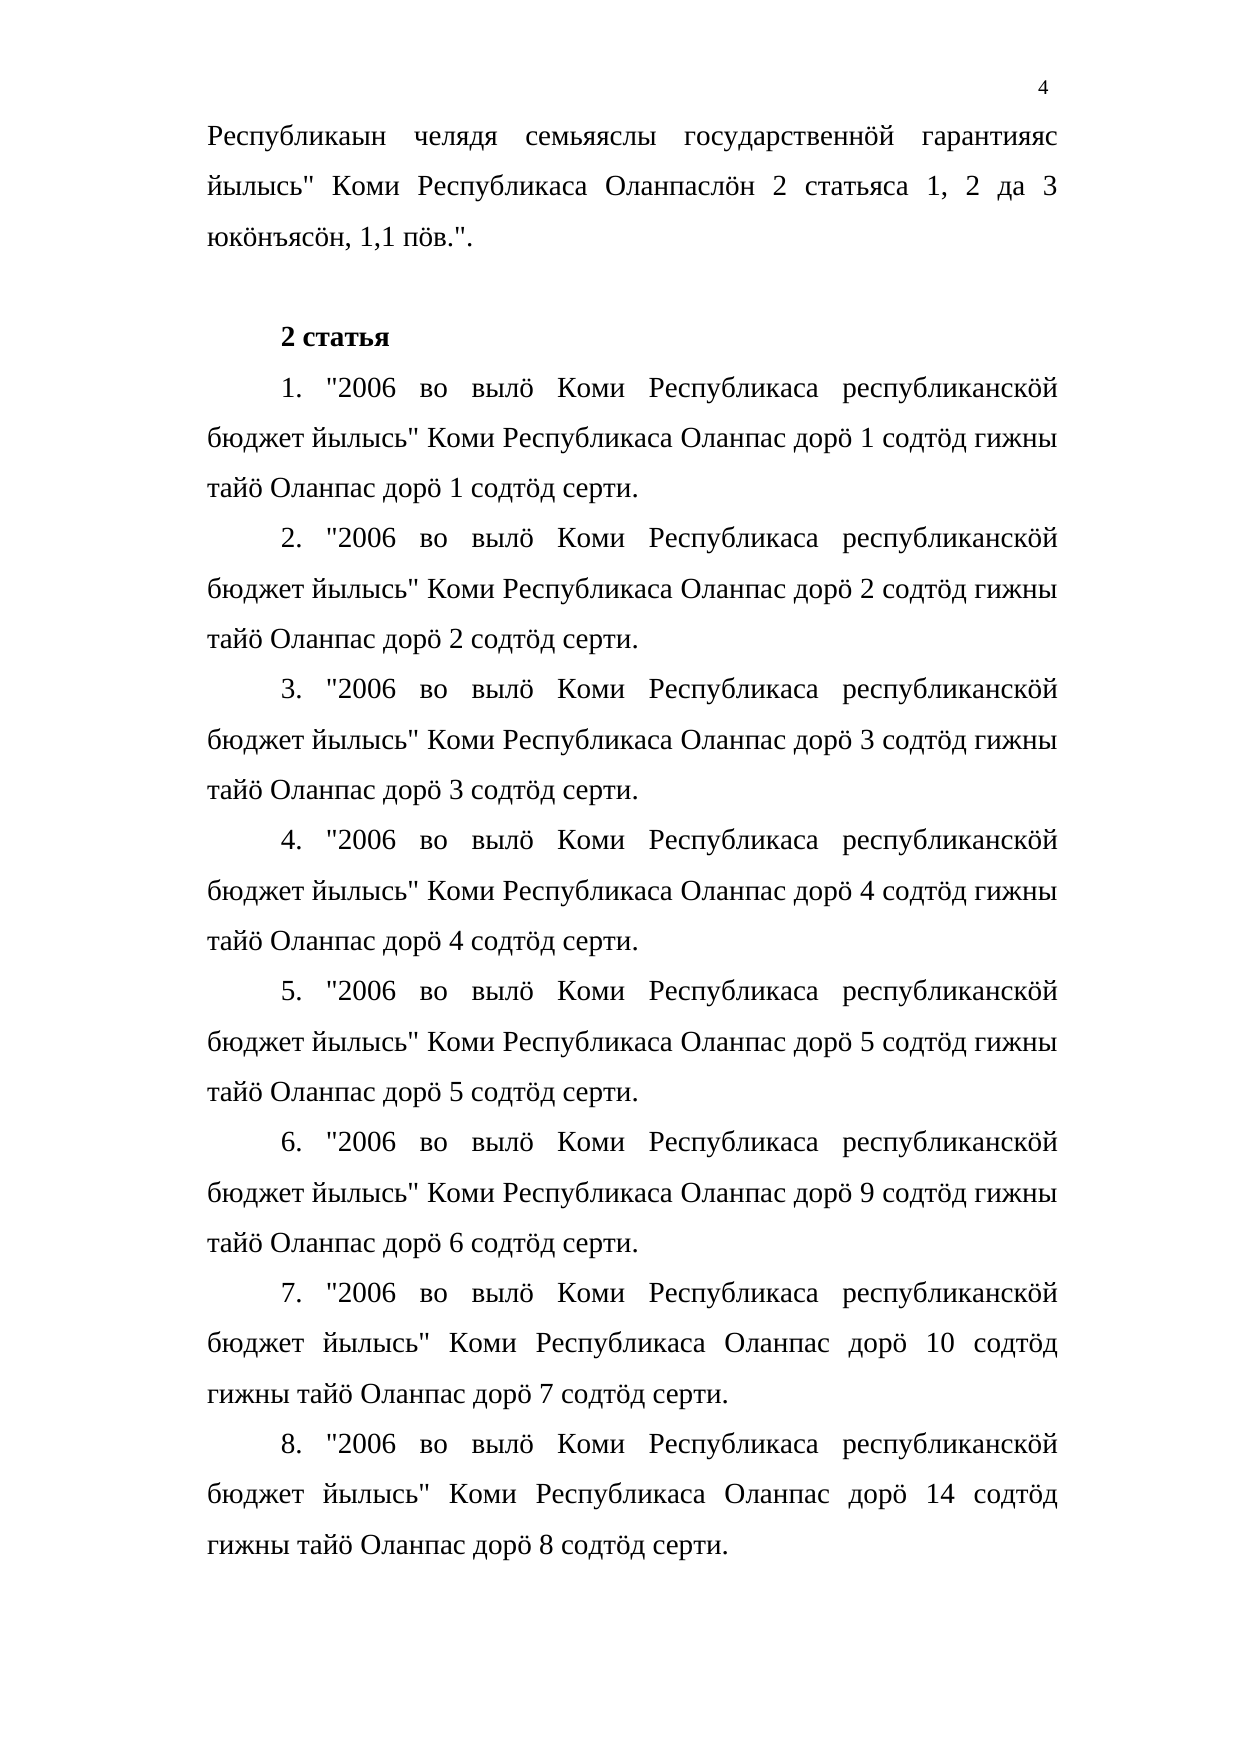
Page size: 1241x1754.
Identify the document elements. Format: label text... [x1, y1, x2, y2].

text 3. "2006 во вылö Коми Республикаса республиканскöй бюджет йылысь" Коми Республикаса Оланпас дорö 3 содтöд гижны тайö Оланпас дорö 3 содтöд серти. [207, 672, 1058, 806]
text 6. "2006 во вылö Коми Республикаса республиканскöй бюджет йылысь" Коми Республикаса Оланпас дорö 9 содтöд гижны тайö Оланпас дорö 6 содтöд серти. [207, 1124, 1058, 1258]
text 4. "2006 во вылö Коми Республикаса республиканскöй бюджет йылысь" Коми Республикаса Оланпас дорö 4 содтöд гижны тайö Оланпас дорö 4 содтöд серти. [207, 822, 1058, 957]
text 2. "2006 во вылö Коми Республикаса республиканскöй бюджет йылысь" Коми Республикаса Оланпас дорö 2 содтöд гижны тайö Оланпас дорö 2 содтöд серти. [207, 521, 1058, 655]
text 2 статья [207, 319, 1058, 353]
text 7. "2006 во вылö Коми Республикаса республиканскöй бюджет йылысь" Коми Республикаса Оланпас дорö 10 содтöд гижны тайö Оланпас дорö 7 содтöд серти. [207, 1275, 1058, 1409]
text 8. "2006 во вылö Коми Республикаса республиканскöй бюджет йылысь" Коми Республикаса Оланпас дорö 14 содтöд гижны тайö Оланпас дорö 8 содтöд серти. [207, 1426, 1058, 1560]
text 1. "2006 во вылö Коми Республикаса республиканскöй бюджет йылысь" Коми Республикаса Оланпас дорö 1 содтöд гижны тайö Оланпас дорö 1 содтöд серти. [207, 370, 1058, 504]
text 5. "2006 во вылö Коми Республикаса республиканскöй бюджет йылысь" Коми Республикаса Оланпас дорö 5 содтöд гижны тайö Оланпас дорö 5 содтöд серти. [207, 973, 1058, 1108]
text Республикаын челядя семьяяслы государственнöй гарантияяс йылысь" Коми Республикаса Оланпаслöн 2 статьяса 1, 2 да 3 юкöнъясöн, 1,1 пöв.". [207, 118, 1058, 252]
